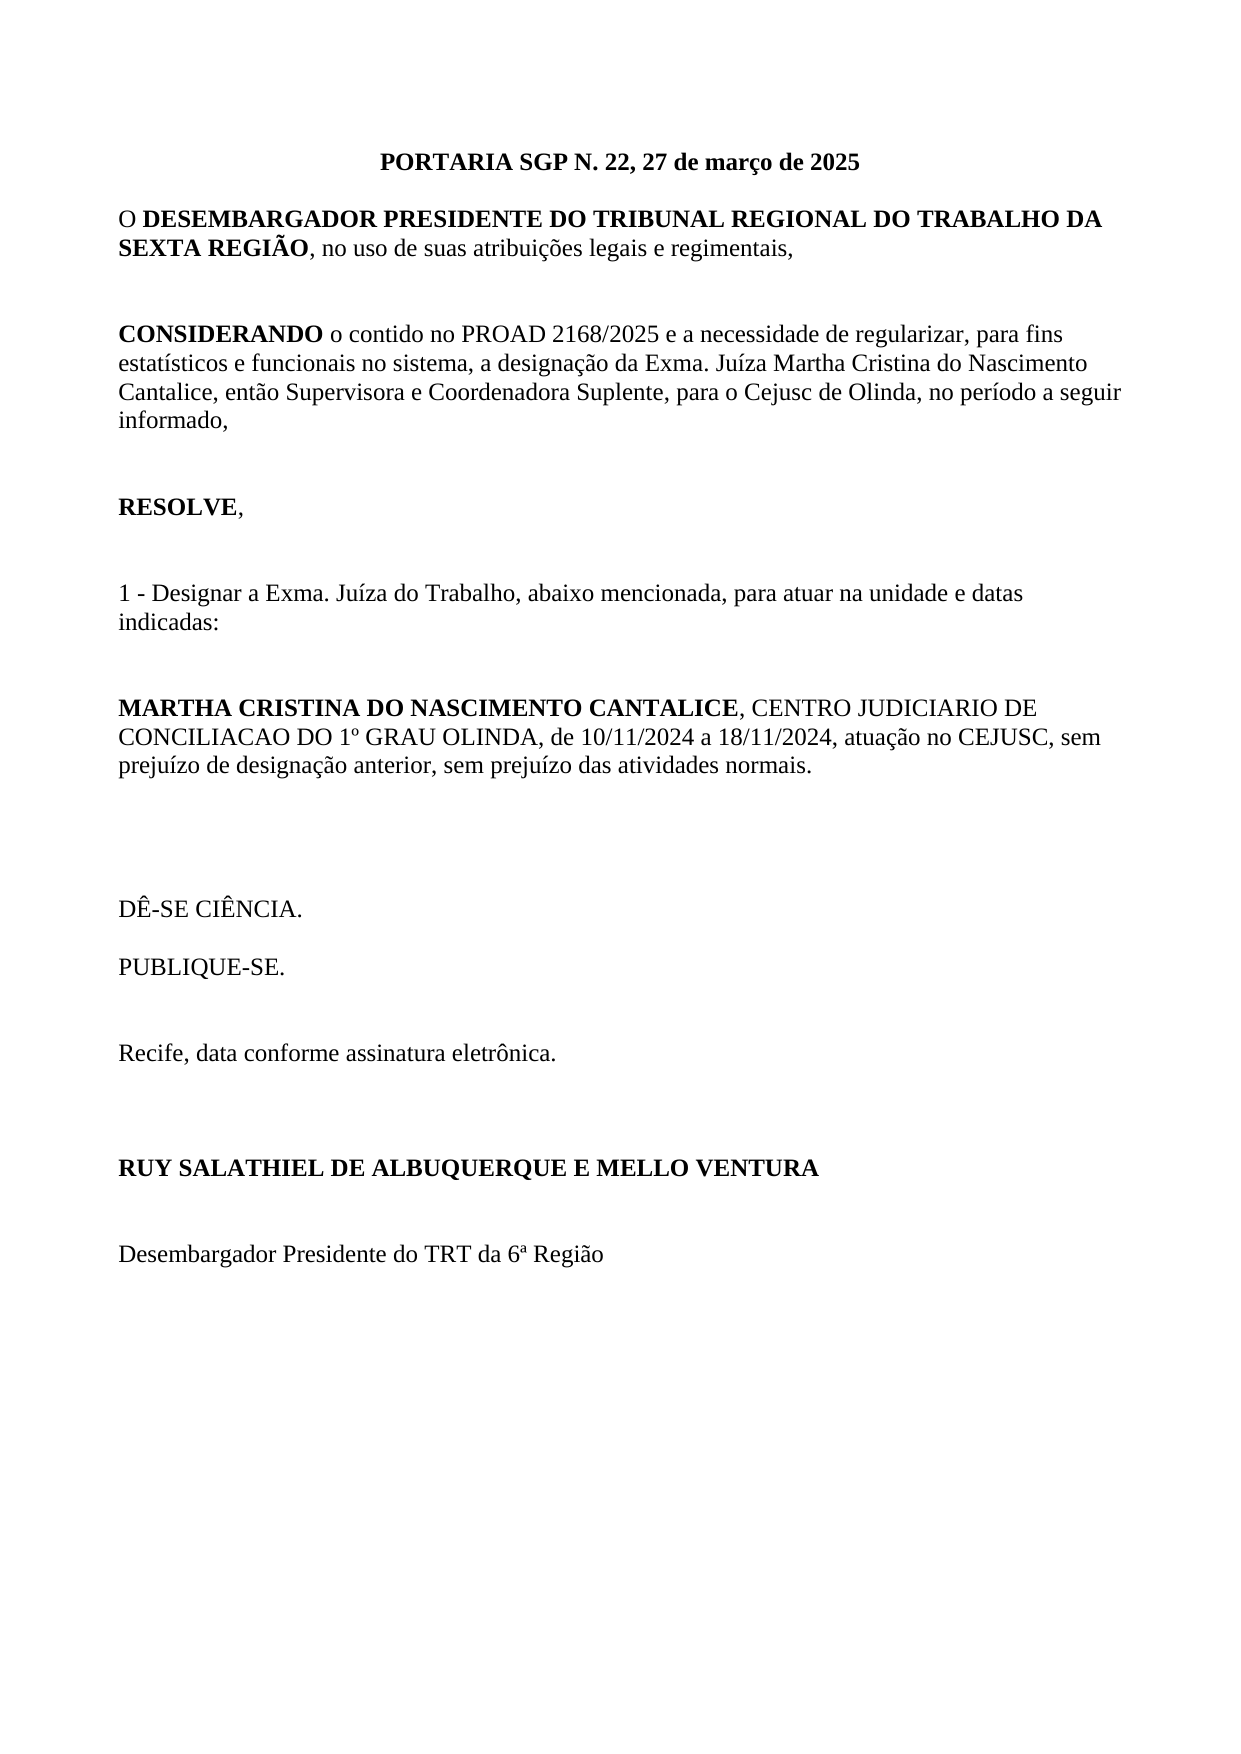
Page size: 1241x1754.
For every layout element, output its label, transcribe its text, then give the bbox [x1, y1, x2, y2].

text Recife, data conforme assinatura eletrônica. [118, 1038, 1122, 1067]
text PORTARIA SGP N. 22, 27 de março de 2025 [118, 147, 1122, 176]
text RUY SALATHIEL DE ALBUQUERQUE E MELLO VENTURA [118, 1153, 1122, 1182]
text MARTHA CRISTINA DO NASCIMENTO CANTALICE, CENTRO JUDICIARIO DE CONCILIACAO DO 1º GRAU OLINDA, de 10/11/2024 a 18/11/2024, atuação no CEJUSC, sem prejuízo de designação anterior, sem prejuízo das atividades normais. [118, 693, 1122, 779]
text DÊ-SE CIÊNCIA. [118, 894, 1122, 923]
text O DESEMBARGADOR PRESIDENTE DO TRIBUNAL REGIONAL DO TRABALHO DA SEXTA REGIÃO, no uso de suas atribuições legais e regimentais, [118, 204, 1122, 262]
text PUBLIQUE-SE. [118, 952, 1122, 981]
text Desembargador Presidente do TRT da 6ª Região [118, 1239, 1122, 1268]
text 1 - Designar a Exma. Juíza do Trabalho, abaixo mencionada, para atuar na unidade e datas indicadas: [118, 578, 1122, 636]
text CONSIDERANDO o contido no PROAD 2168/2025 e a necessidade de regularizar, para fins estatísticos e funcionais no sistema, a designação da Exma. Juíza Martha Cristina do Nascimento Cantalice, então Supervisora e Coordenadora Suplente, para o Cejusc de Olinda, no período a seguir informado, [118, 319, 1122, 434]
text RESOLVE, [118, 492, 1122, 521]
